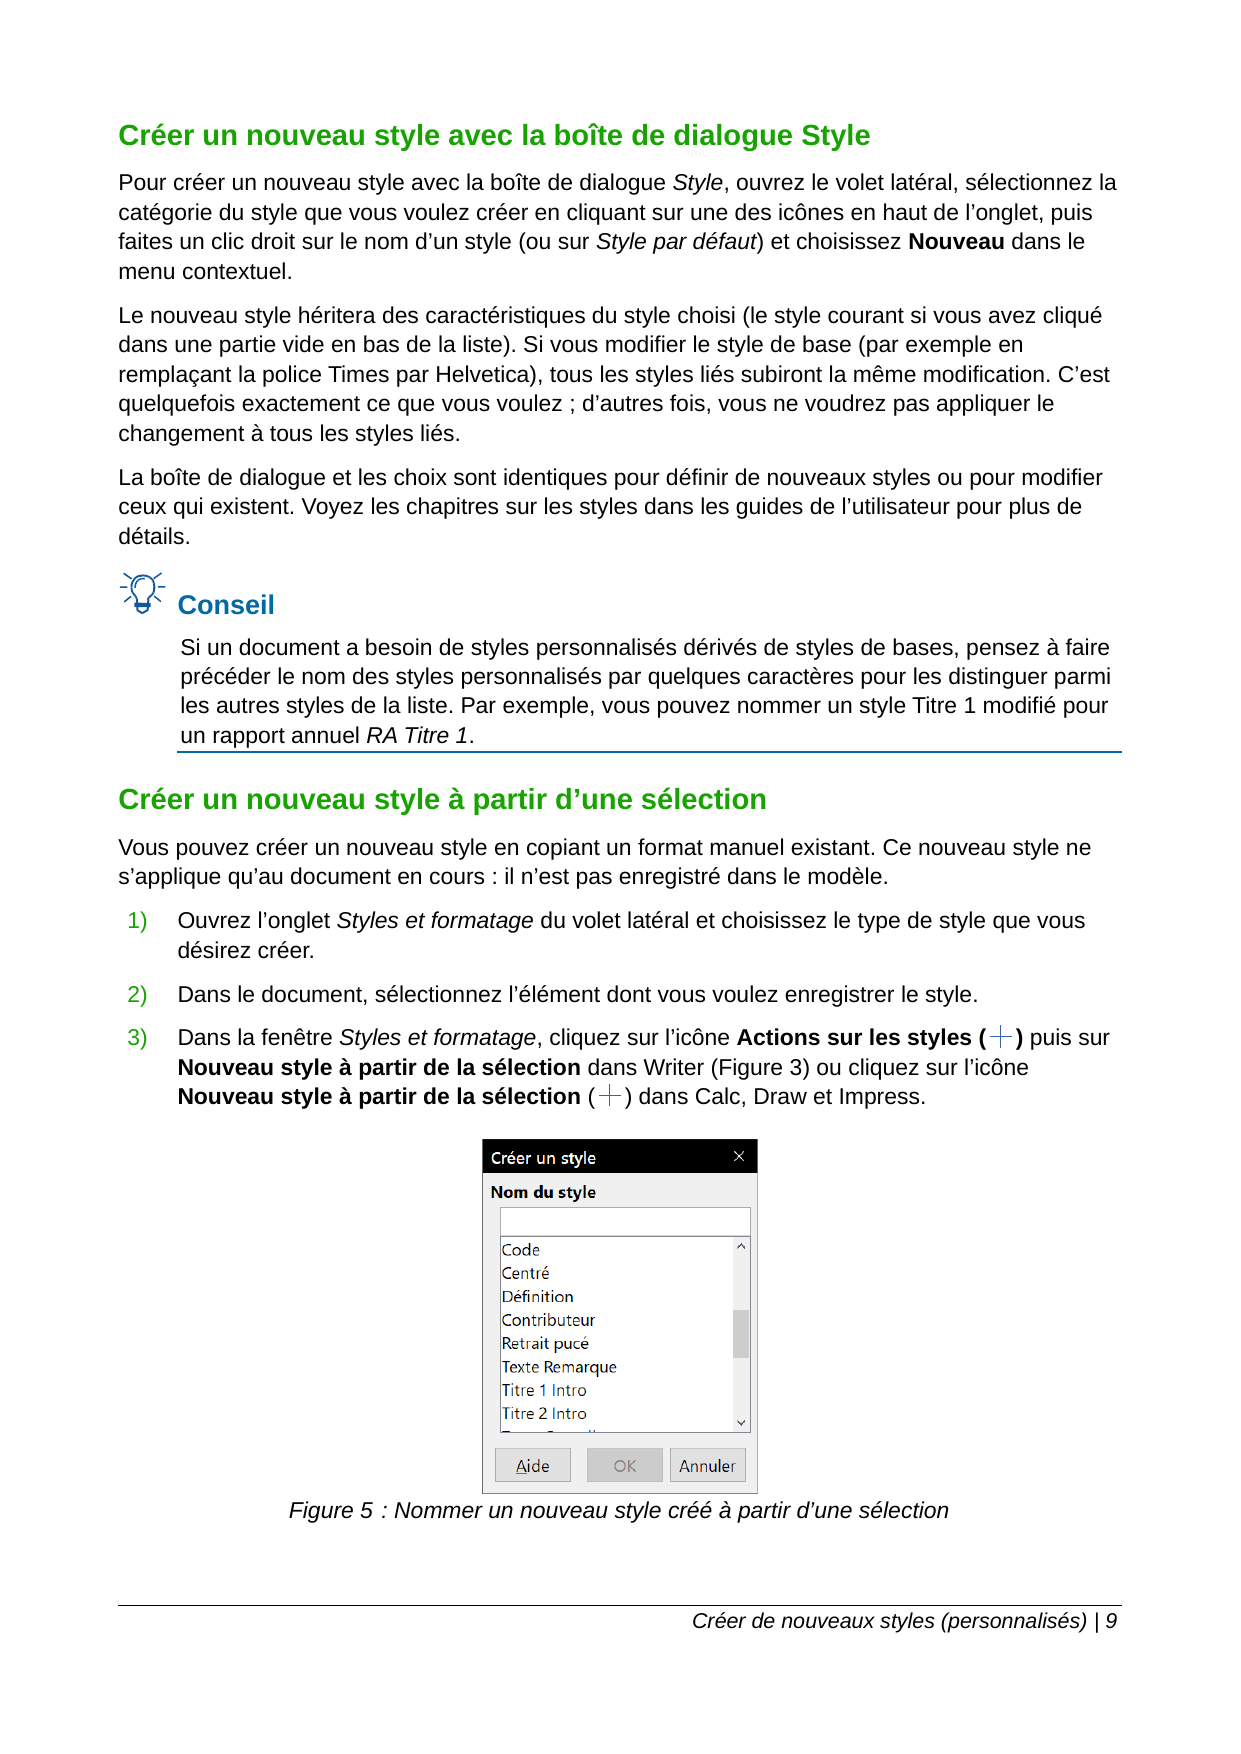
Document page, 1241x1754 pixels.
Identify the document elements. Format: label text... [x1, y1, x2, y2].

subtitle Créer un nouveau style à partir d’une sélection [118, 782, 1122, 816]
text Si un document a besoin de styles personnalisés dérivés de styles de bases, pensez à faire précéder le nom des styles personnalisés par quelques caractères pour les distinguer parmi les autres styles de la liste. Par exemple, vous pouvez nommer un style Titre 1 modifié pour un rapport annuel RA Titre 1. [177, 627, 1122, 751]
text Le nouveau style héritera des caractéristiques du style choisi (le style courant si vous avez cliqué dans une partie vide en bas de la liste). Si vous modifier le style de base (par exemple en remplaçant la police Times par Helvetica), tous les styles liés subiront la même modification. C’est quelquefois exactement ce que vous voulez ; d’autres fois, vous ne voudrez pas appliquer le changement à tous les styles liés. [118, 299, 1122, 446]
text Figure 5 : Nommer un nouveau style créé à partir d’une sélection [118, 1494, 1122, 1523]
text Pour créer un nouveau style avec la boîte de dialogue Style, ouvrez le volet latéral, sélectionnez la catégorie du style que vous voulez créer en cliquant sur une des icônes en haut de l’onglet, puis faites un clic droit sur le nom d’un style (ou sur Style par défaut) et choisissez Nouveau dans le menu contextuel. [118, 166, 1122, 284]
list Dans la fenêtre Styles et formatage, cliquez sur l’icône Actions sur les styles () puis sur Nouveau style à partir de la sélection dans Writer (Figure 3) ou cliquez sur l’icône Nouveau style à partir de la sélection () dans Calc, Draw et Impress. [148, 1022, 1122, 1110]
list Conseil [118, 571, 1122, 620]
list Ouvrez l’onglet Styles et formatage du volet latéral et choisissez le type de style que vous désirez créer. [148, 904, 1122, 963]
text Vous pouvez créer un nouveau style en copiant un format manuel existant. Ce nouveau style ne s’applique qu’au document en cours : il n’est pas enregistré dans le modèle. [118, 831, 1122, 889]
text La boîte de dialogue et les choix sont identiques pour définir de nouveaux styles ou pour modifier ceux qui existent. Voyez les chapitres sur les styles dans les guides de l’utilisateur pour plus de détails. [118, 461, 1122, 549]
subtitle Créer un nouveau style avec la boîte de dialogue Style [118, 118, 1122, 152]
list Dans le document, sélectionnez l’élément dont vous voulez enregistrer le style. [148, 978, 1122, 1007]
picture [482, 1139, 758, 1494]
